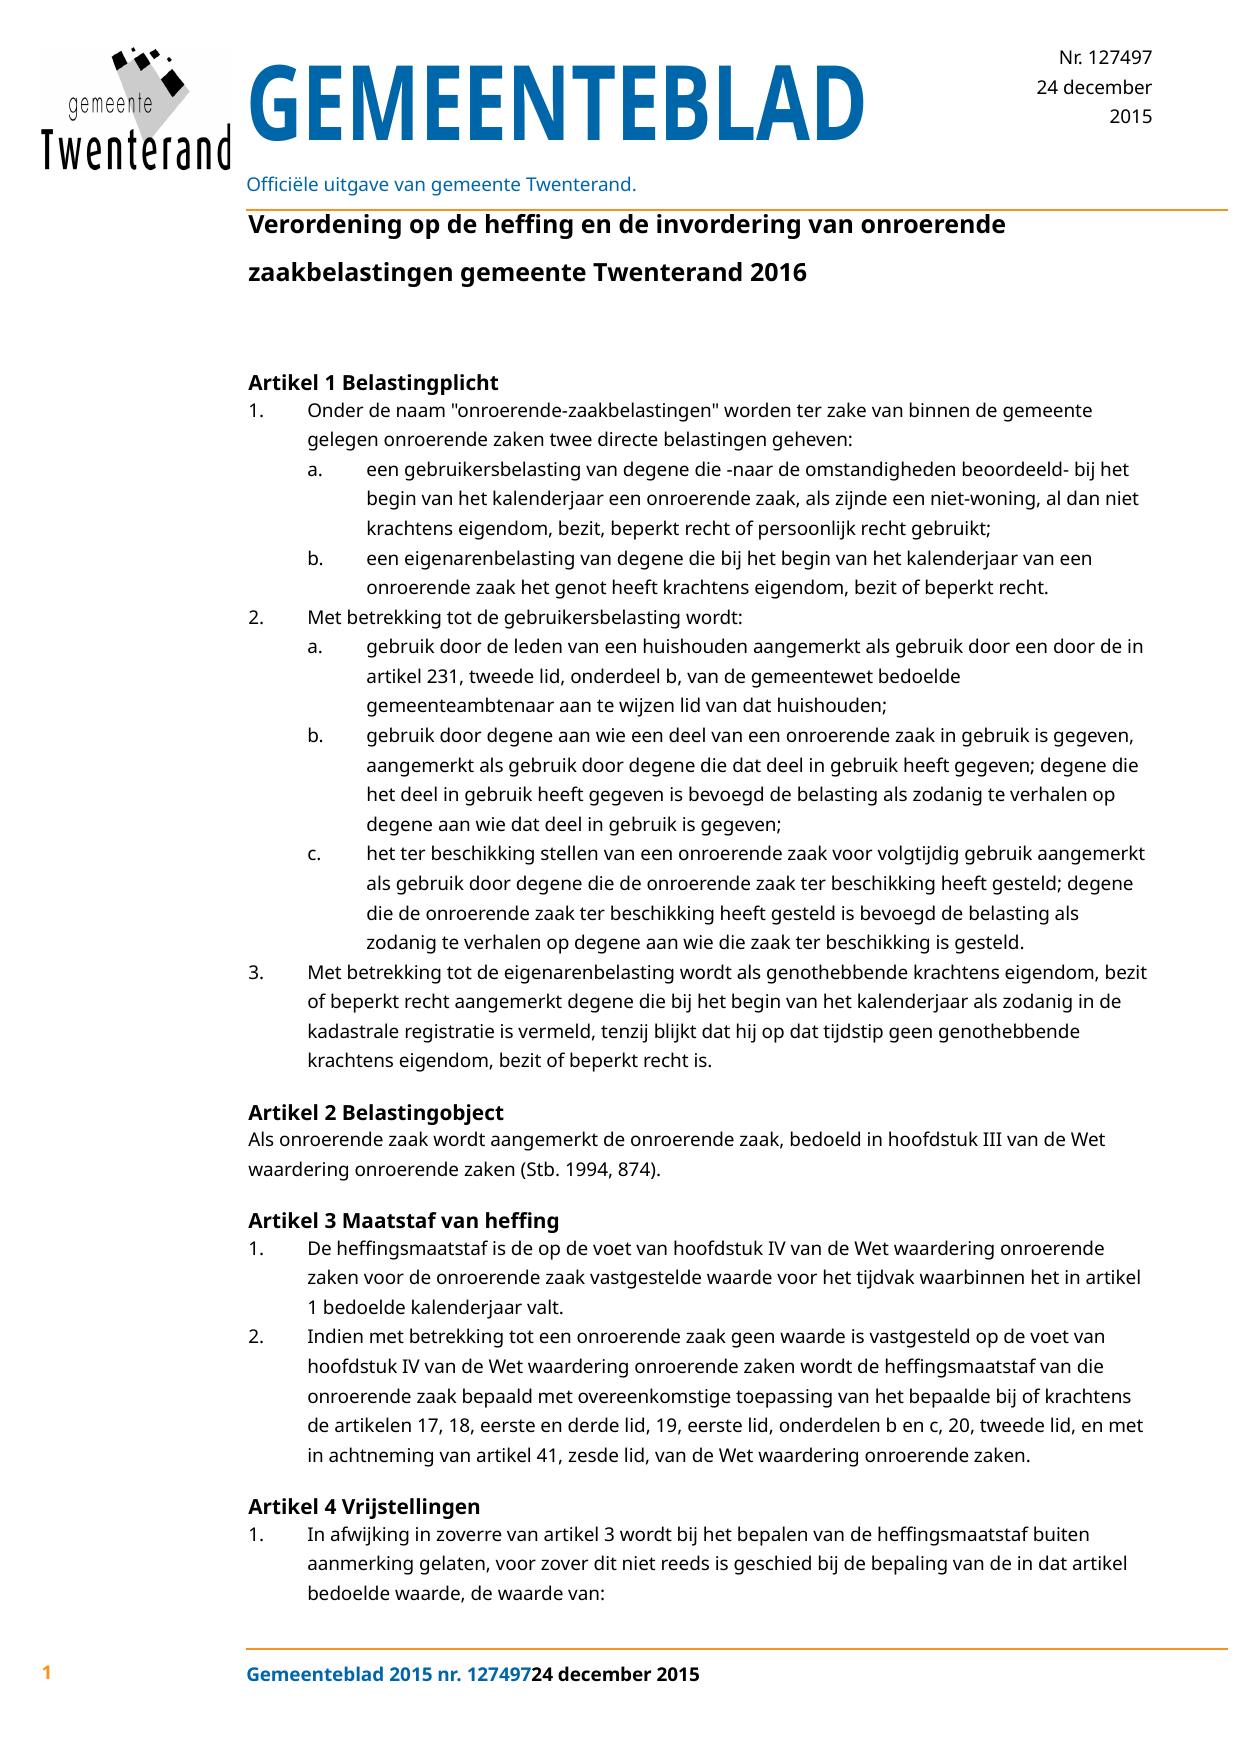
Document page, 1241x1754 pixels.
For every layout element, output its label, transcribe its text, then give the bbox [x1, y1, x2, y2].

list Onder de naam "onroerende-zaakbelastingen" worden ter zake van binnen de gemeente gelegen onroerende zaken twee directe belastingen geheven: [248, 397, 1152, 452]
list gebruik door degene aan wie een deel van een onroerende zaak in gebruik is gegeven, aangemerkt als gebruik door degene die dat deel in gebruik heeft gegeven; degene die het deel in gebruik heeft gegeven is bevoegd de belasting als zodanig te verhalen op degene aan wie dat deel in gebruik is gegeven; [307, 722, 1152, 837]
text Verordening op de heffing en de invordering van onroerende zaakbelastingen gemeente Twenterand 2016 [248, 211, 1152, 288]
text Artikel 1 Belastingplicht [248, 368, 1152, 397]
list een eigenarenbelasting van degene die bij het begin van het kalenderjaar van een onroerende zaak het genot heeft krachtens eigendom, bezit of beperkt recht. [307, 545, 1152, 600]
list Indien met betrekking tot een onroerende zaak geen waarde is vastgesteld op de voet van hoofdstuk IV van de Wet waardering onroerende zaken wordt de heffingsmaatstaf van die onroerende zaak bepaald met overeenkomstige toepassing van het bepaalde bij of krachtens de artikelen 17, 18, eerste en derde lid, 19, eerste lid, onderdelen b en c, 20, tweede lid, en met in achtneming van artikel 41, zesde lid, van de Wet waardering onroerende zaken. [248, 1324, 1152, 1468]
list Met betrekking tot de eigenarenbelasting wordt als genothebbende krachtens eigendom, bezit of beperkt recht aangemerkt degene die bij het begin van het kalenderjaar als zodanig in de kadastrale registratie is vermeld, tenzij blijkt dat hij op dat tijdstip geen genothebbende krachtens eigendom, bezit of beperkt recht is. [248, 959, 1152, 1073]
text Als onroerende zaak wordt aangemerkt de onroerende zaak, bedoeld in hoofdstuk III van de Wet waardering onroerende zaken (Stb. 1994, 874). [248, 1126, 1152, 1182]
text Artikel 4 Vrijstellingen [248, 1492, 1152, 1521]
list gebruik door de leden van een huishouden aangemerkt als gebruik door een door de in artikel 231, tweede lid, onderdeel b, van de gemeentewet bedoelde gemeenteambtenaar aan te wijzen lid van dat huishouden; [307, 633, 1152, 718]
text Artikel 2 Belastingobject [248, 1098, 1152, 1126]
list het ter beschikking stellen van een onroerende zaak voor volgtijdig gebruik aangemerkt als gebruik door degene die de onroerende zaak ter beschikking heeft gesteld; degene die de onroerende zaak ter beschikking heeft gesteld is bevoegd de belasting als zodanig te verhalen op degene aan wie die zaak ter beschikking is gesteld. [307, 841, 1152, 955]
list een gebruikersbelasting van degene die -naar de omstandigheden beoordeeld- bij het begin van het kalenderjaar een onroerende zaak, als zijnde een niet-woning, al dan niet krachtens eigendom, bezit, beperkt recht of persoonlijk recht gebruikt; [307, 456, 1152, 541]
list In afwijking in zoverre van artikel 3 wordt bij het bepalen van de heffingsmaatstaf buiten aanmerking gelaten, voor zover dit niet reeds is geschied bij de bepaling van de in dat artikel bedoelde waarde, de waarde van: [248, 1521, 1152, 1606]
list De heffingsmaatstaf is de op de voet van hoofdstuk IV van de Wet waardering onroerende zaken voor de onroerende zaak vastgestelde waarde voor het tijdvak waarbinnen het in artikel 1 bedoelde kalenderjaar valt. [248, 1235, 1152, 1320]
list Met betrekking tot de gebruikersbelasting wordt: [248, 604, 1152, 629]
picture [41, 47, 231, 172]
text Artikel 3 Maatstaf van heffing [248, 1206, 1152, 1235]
